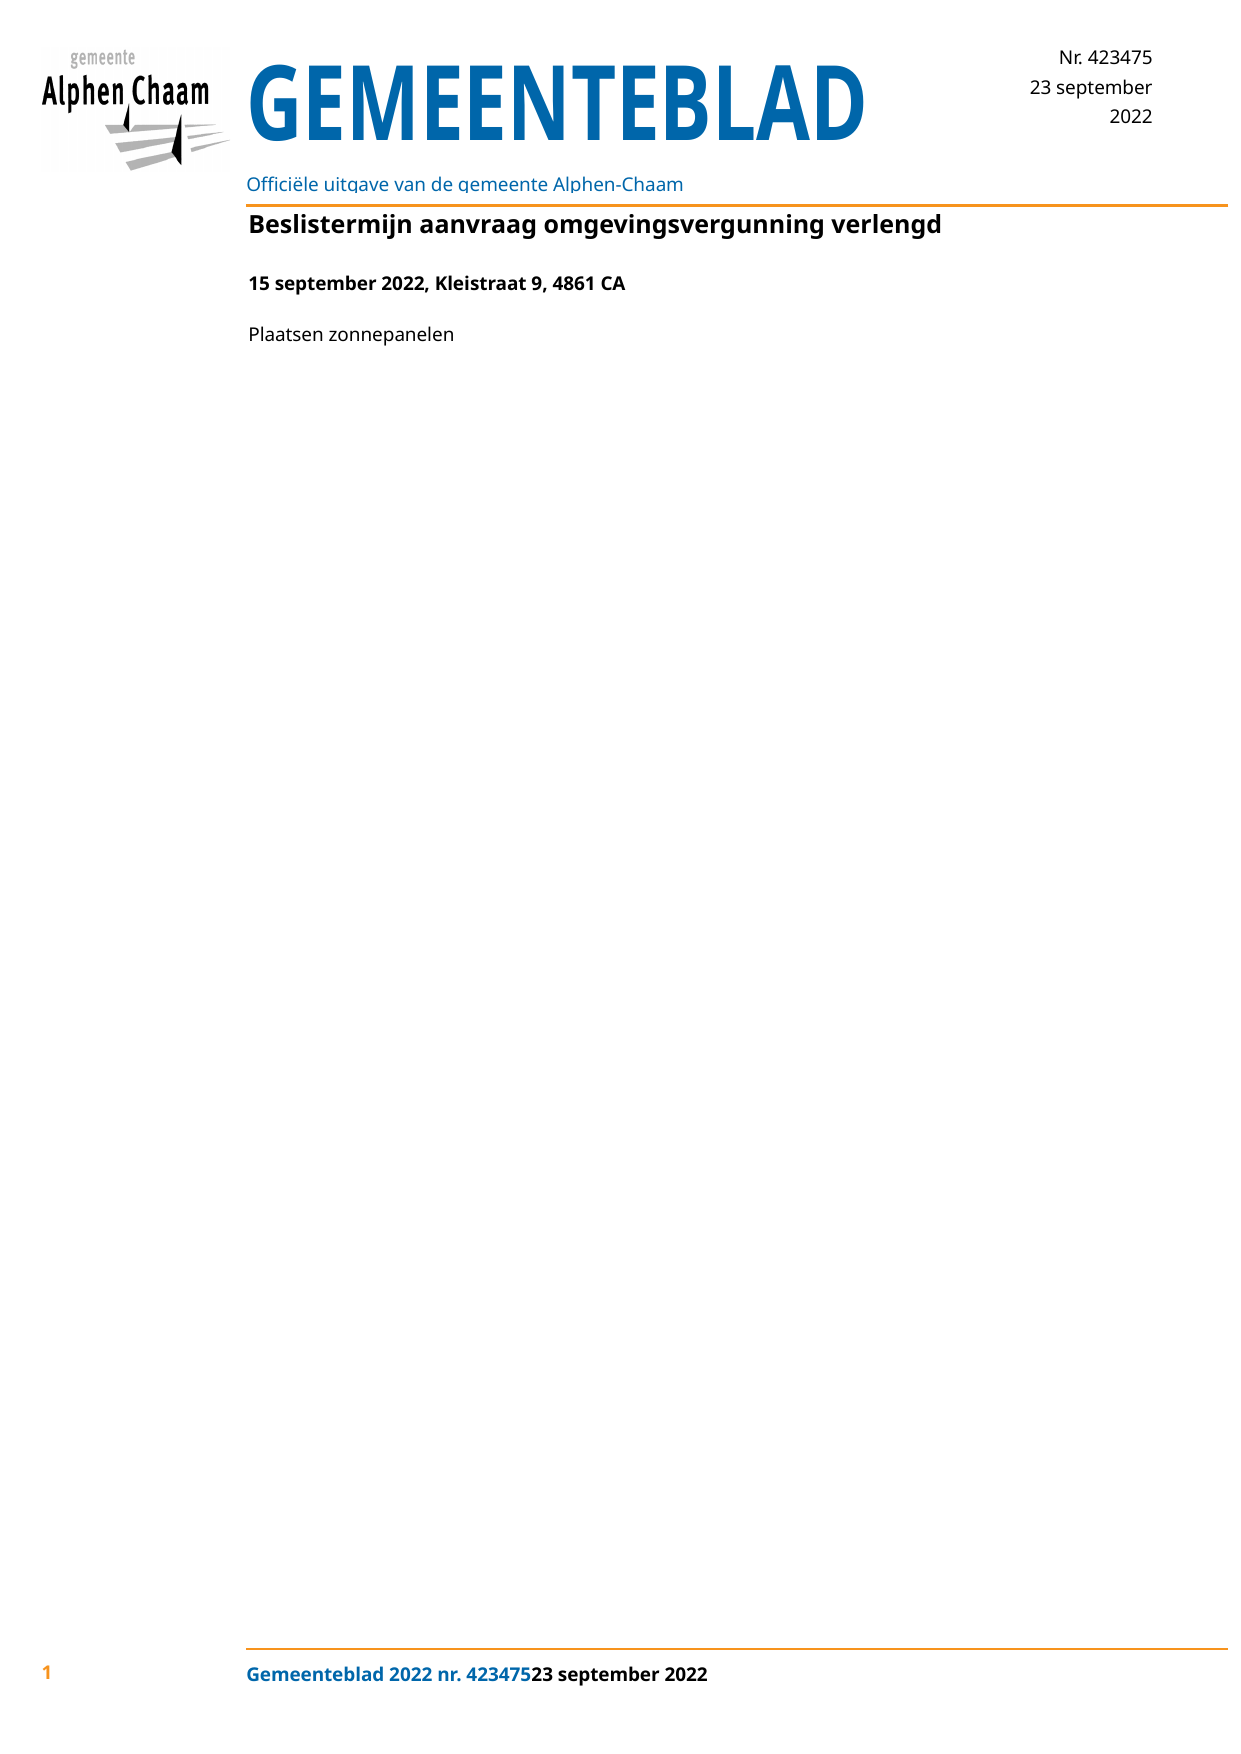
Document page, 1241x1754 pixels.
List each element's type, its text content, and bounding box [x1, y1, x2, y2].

text Beslistermijn aanvraag omgevingsvergunning verlengd [248, 207, 1152, 241]
picture [41, 47, 231, 172]
text Plaatsen zonnepanelen [248, 321, 1152, 346]
text 15 september 2022, Kleistraat 9, 4861 CA [248, 270, 1152, 296]
